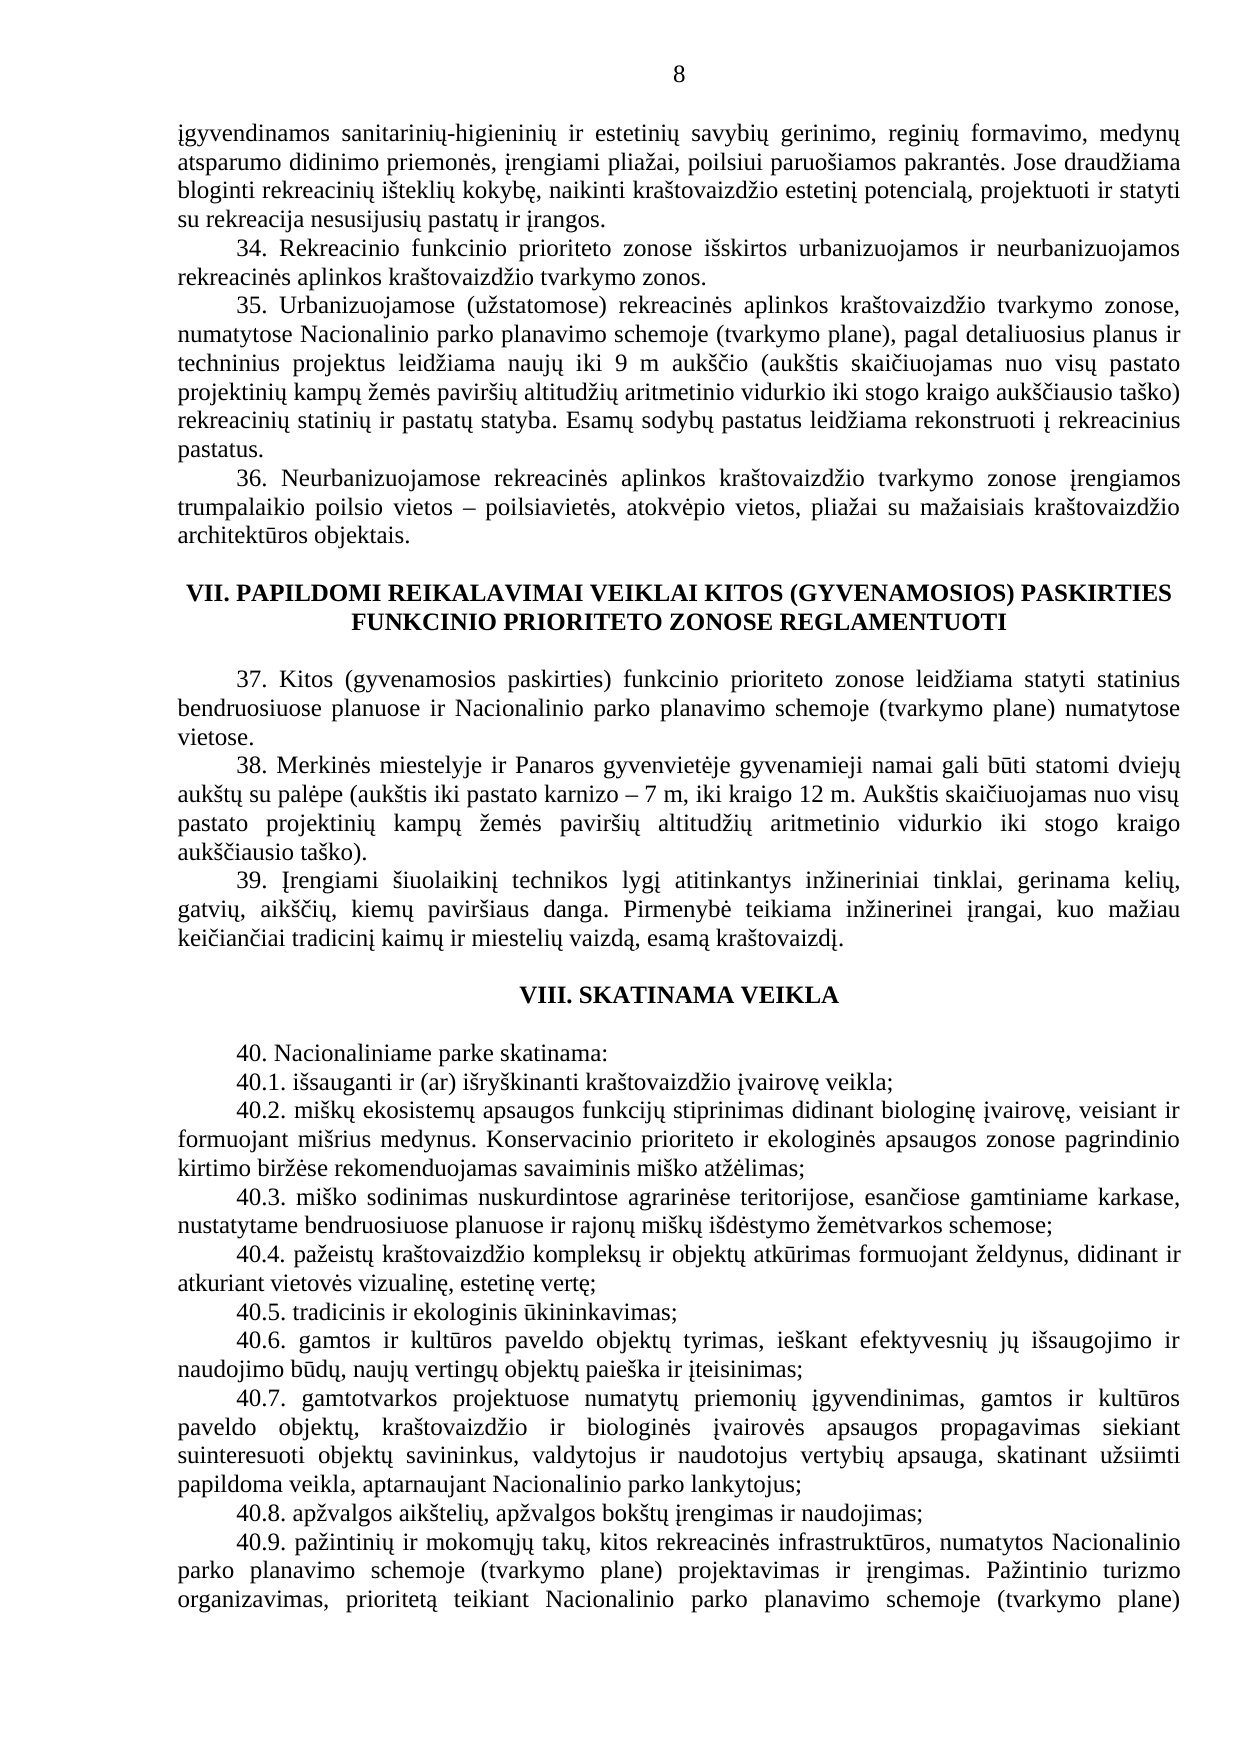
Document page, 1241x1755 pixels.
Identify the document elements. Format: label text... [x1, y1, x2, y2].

text 40. Nacionaliniame parke skatinama: [177, 1038, 1181, 1067]
text 40.4. pažeistų kraštovaizdžio kompleksų ir objektų atkūrimas formuojant želdynus, didinant ir atkuriant vietovės vizualinę, estetinę vertę; [177, 1239, 1181, 1297]
text 34. Rekreacinio funkcinio prioriteto zonose išskirtos urbanizuojamos ir neurbanizuojamos rekreacinės aplinkos kraštovaizdžio tvarkymo zonos. [177, 233, 1181, 291]
text 40.5. tradicinis ir ekologinis ūkininkavimas; [177, 1297, 1181, 1326]
text 40.3. miško sodinimas nuskurdintose agrarinėse teritorijose, esančiose gamtiniame karkase, nustatytame bendruosiuose planuose ir rajonų miškų išdėstymo žemėtvarkos schemose; [177, 1182, 1181, 1239]
text 40.9. pažintinių ir mokomųjų takų, kitos rekreacinės infrastruktūros, numatytos Nacionalinio parko planavimo schemoje (tvarkymo plane) projektavimas ir įrengimas. Pažintinio turizmo organizavimas, prioritetą teikiant Nacionalinio parko planavimo schemoje (tvarkymo plane) [177, 1527, 1181, 1613]
text 37. Kitos (gyvenamosios paskirties) funkcinio prioriteto zonose leidžiama statyti statinius bendruosiuose planuose ir Nacionalinio parko planavimo schemoje (tvarkymo plane) numatytose vietose. [177, 664, 1181, 751]
text 40.7. gamtotvarkos projektuose numatytų priemonių įgyvendinimas, gamtos ir kultūros paveldo objektų, kraštovaizdžio ir biologinės įvairovės apsaugos propagavimas siekiant suinteresuoti objektų savininkus, valdytojus ir naudotojus vertybių apsauga, skatinant užsiimti papildoma veikla, aptarnaujant Nacionalinio parko lankytojus; [177, 1383, 1181, 1498]
text 40.2. miškų ekosistemų apsaugos funkcijų stiprinimas didinant biologinę įvairovę, veisiant ir formuojant mišrius medynus. Konservacinio prioriteto ir ekologinės apsaugos zonose pagrindinio kirtimo biržėse rekomenduojamas savaiminis miško atžėlimas; [177, 1096, 1181, 1182]
text 40.1. išsauganti ir (ar) išryškinanti kraštovaizdžio įvairovę veikla; [177, 1067, 1181, 1096]
text 38. Merkinės miestelyje ir Panaros gyvenvietėje gyvenamieji namai gali būti statomi dviejų aukštų su palėpe (aukštis iki pastato karnizo – 7 m, iki kraigo 12 m. Aukštis skaičiuojamas nuo visų pastato projektinių kampų žemės paviršių altitudžių aritmetinio vidurkio iki stogo kraigo aukščiausio taško). [177, 751, 1181, 866]
text 39. Įrengiami šiuolaikinį technikos lygį atitinkantys inžineriniai tinklai, gerinama kelių, gatvių, aikščių, kiemų paviršiaus danga. Pirmenybė teikiama inžinerinei įrangai, kuo mažiau keičiančiai tradicinį kaimų ir miestelių vaizdą, esamą kraštovaizdį. [177, 866, 1181, 952]
text VII. PAPILDOMI REIKALAVIMAI VEIKLAI kitos (gyvenamosios) paskirties funkcinIO PRIORITETO zonosE REGLAMENTUOTI [177, 578, 1181, 636]
text 40.6. gamtos ir kultūros paveldo objektų tyrimas, ieškant efektyvesnių jų išsaugojimo ir naudojimo būdų, naujų vertingų objektų paieška ir įteisinimas; [177, 1326, 1181, 1383]
text VIII. SKATINAMA VEIKLA [177, 981, 1181, 1009]
text įgyvendinamos sanitarinių-higieninių ir estetinių savybių gerinimo, reginių formavimo, medynų atsparumo didinimo priemonės, įrengiami pliažai, poilsiui paruošiamos pakrantės. Jose draudžiama bloginti rekreacinių išteklių kokybę, naikinti kraštovaizdžio estetinį potencialą, projektuoti ir statyti su rekreacija nesusijusių pastatų ir įrangos. [177, 118, 1181, 233]
text 35. Urbanizuojamose (užstatomose) rekreacinės aplinkos kraštovaizdžio tvarkymo zonose, numatytose Nacionalinio parko planavimo schemoje (tvarkymo plane), pagal detaliuosius planus ir techninius projektus leidžiama naujų iki 9 m aukščio (aukštis skaičiuojamas nuo visų pastato projektinių kampų žemės paviršių altitudžių aritmetinio vidurkio iki stogo kraigo aukščiausio taško) rekreacinių statinių ir pastatų statyba. Esamų sodybų pastatus leidžiama rekonstruoti į rekreacinius pastatus. [177, 291, 1181, 463]
text 36. Neurbanizuojamose rekreacinės aplinkos kraštovaizdžio tvarkymo zonose įrengiamos trumpalaikio poilsio vietos – poilsiavietės, atokvėpio vietos, pliažai su mažaisiais kraštovaizdžio architektūros objektais. [177, 463, 1181, 549]
text 40.8. apžvalgos aikštelių, apžvalgos bokštų įrengimas ir naudojimas; [177, 1498, 1181, 1527]
